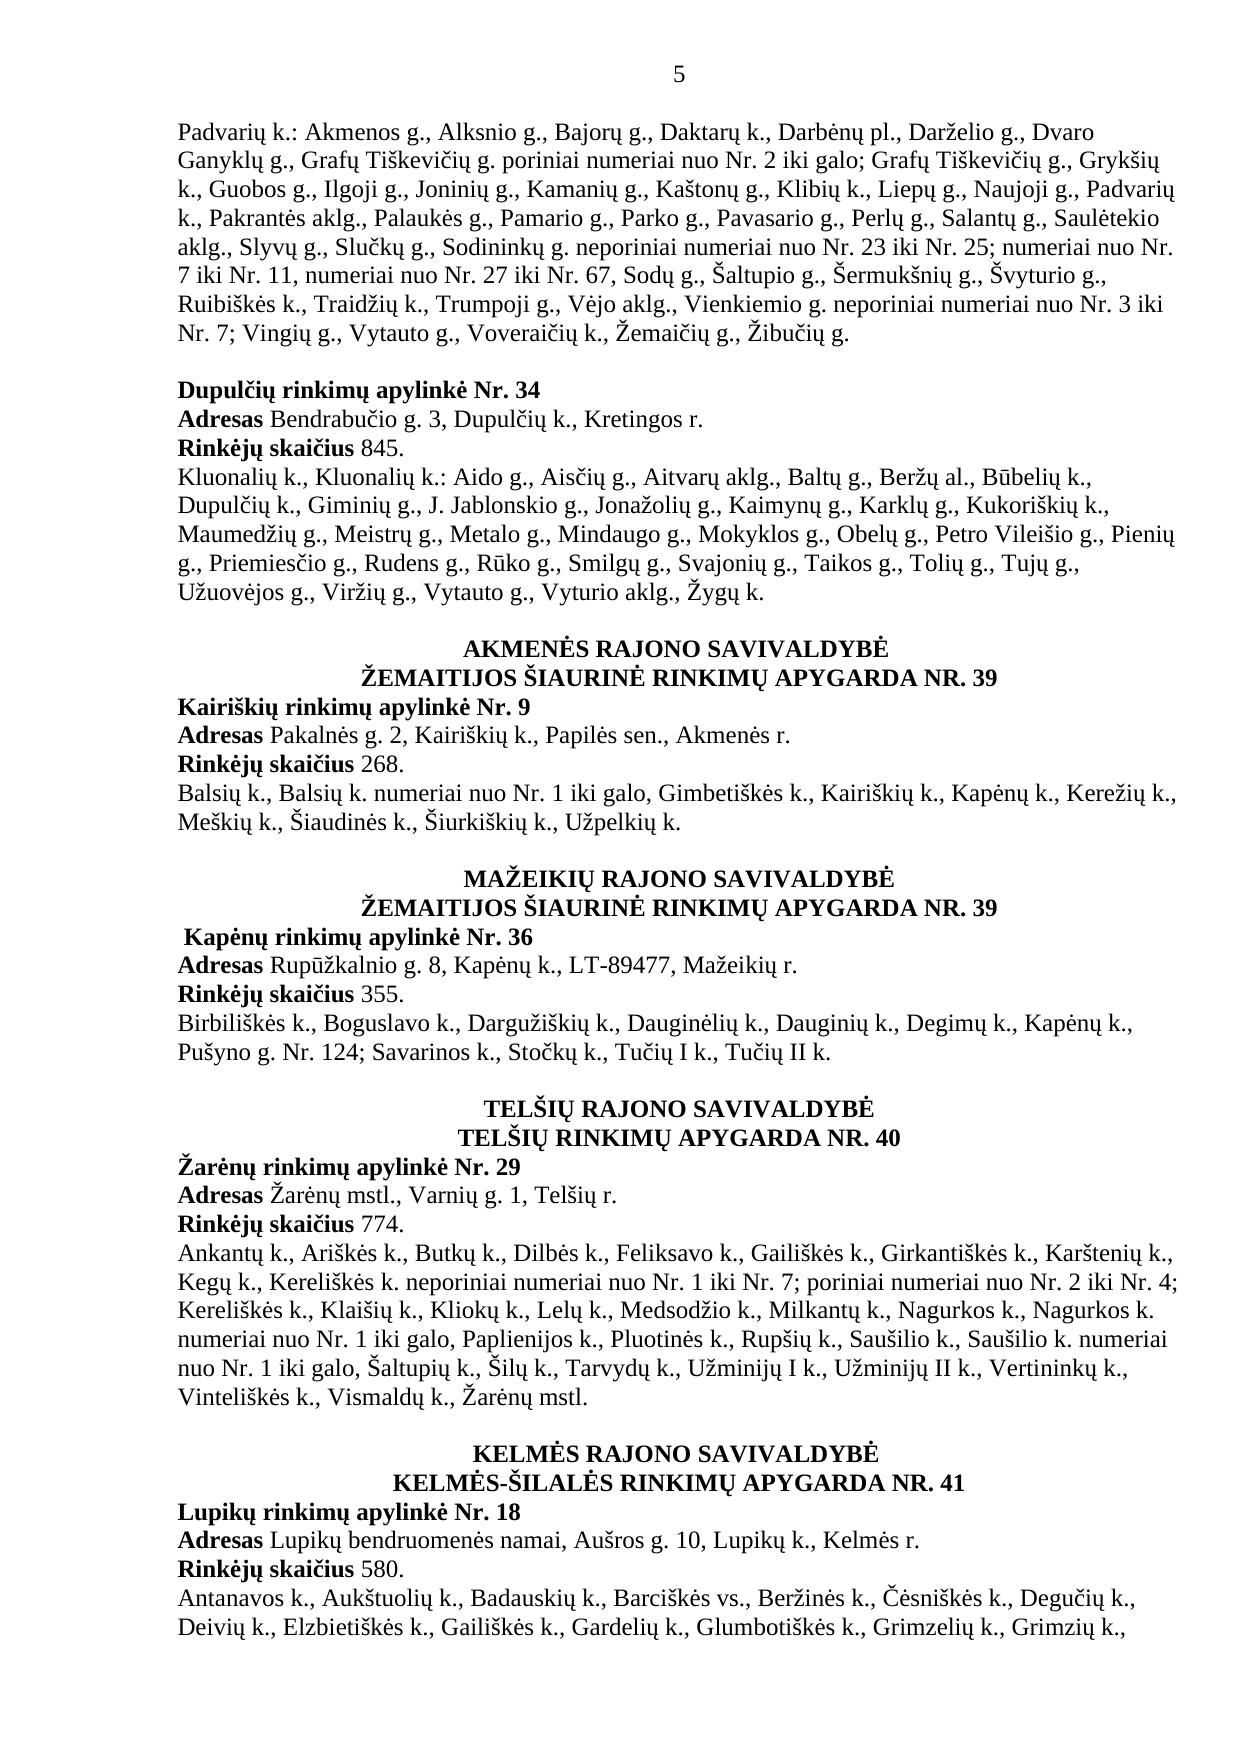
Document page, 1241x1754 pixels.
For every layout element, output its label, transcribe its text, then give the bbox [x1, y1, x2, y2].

text ŽEMAITIJOS ŠIAURINĖ RINKIMŲ APYGARDA NR. 39 [177, 893, 1181, 922]
text MAŽEIKIŲ RAJONO SAVIVALDYBĖ [177, 864, 1181, 893]
text ŽEMAITIJOS ŠIAURINĖ RINKIMŲ APYGARDA NR. 39 [177, 663, 1181, 692]
text TELŠIŲ RINKIMŲ APYGARDA NR. 40 [177, 1123, 1181, 1152]
text TELŠIŲ RAJONO SAVIVALDYBĖ [177, 1094, 1181, 1123]
text Kairiškių rinkimų apylinkė Nr. 9 Adresas Pakalnės g. 2, Kairiškių k., Papilės sen., Akmenės r. Rinkėjų skaičius 268. Balsių k., Balsių k. numeriai nuo Nr. 1 iki galo, Gimbetiškės k., Kairiškių k., Kapėnų k., Kerežių k., Meškių k., Šiaudinės k., Šiurkiškių k., Užpelkių k. [177, 692, 1181, 835]
text Žarėnų rinkimų apylinkė Nr. 29 Adresas Žarėnų mstl., Varnių g. 1, Telšių r. Rinkėjų skaičius 774. Ankantų k., Ariškės k., Butkų k., Dilbės k., Feliksavo k., Gailiškės k., Girkantiškės k., Karštenių k., Kegų k., Kereliškės k. neporiniai numeriai nuo Nr. 1 iki Nr. 7; poriniai numeriai nuo Nr. 2 iki Nr. 4; Kereliškės k., Klaišių k., Kliokų k., Lelų k., Medsodžio k., Milkantų k., Nagurkos k., Nagurkos k. numeriai nuo Nr. 1 iki galo, Paplienijos k., Pluotinės k., Rupšių k., Saušilio k., Saušilio k. numeriai nuo Nr. 1 iki galo, Šaltupių k., Šilų k., Tarvydų k., Užminijų I k., Užminijų II k., Vertininkų k., Vinteliškės k., Vismaldų k., Žarėnų mstl. [177, 1152, 1181, 1410]
text KELMĖS RAJONO SAVIVALDYBĖ [177, 1439, 1181, 1468]
text Lupikų rinkimų apylinkė Nr. 18 Adresas Lupikų bendruomenės namai, Aušros g. 10, Lupikų k., Kelmės r. Rinkėjų skaičius 580. Antanavos k., Aukštuolių k., Badauskių k., Barciškės vs., Beržinės k., Čėsniškės k., Degučių k., Deivių k., Elzbietiškės k., Gailiškės k., Gardelių k., Glumbotiškės k., Grimzelių k., Grimzių k., [177, 1497, 1181, 1640]
text Dupulčių rinkimų apylinkė Nr. 34 Adresas Bendrabučio g. 3, Dupulčių k., Kretingos r. Rinkėjų skaičius 845. Kluonalių k., Kluonalių k.: Aido g., Aisčių g., Aitvarų aklg., Baltų g., Beržų al., Būbelių k., Dupulčių k., Giminių g., J. Jablonskio g., Jonažolių g., Kaimynų g., Karklų g., Kukoriškių k., Maumedžių g., Meistrų g., Metalo g., Mindaugo g., Mokyklos g., Obelų g., Petro Vileišio g., Pienių g., Priemiesčio g., Rudens g., Rūko g., Smilgų g., Svajonių g., Taikos g., Tolių g., Tujų g., Užuovėjos g., Viržių g., Vytauto g., Vyturio aklg., Žygų k. [177, 347, 1181, 605]
text AKMENĖS RAJONO SAVIVALDYBĖ [177, 634, 1181, 663]
text KELMĖS-ŠILALĖS RINKIMŲ APYGARDA NR. 41 [177, 1468, 1181, 1497]
text Kapėnų rinkimų apylinkė Nr. 36 Adresas Rupūžkalnio g. 8, Kapėnų k., LT-89477, Mažeikių r. Rinkėjų skaičius 355. Birbiliškės k., Boguslavo k., Dargužiškių k., Dauginėlių k., Dauginių k., Degimų k., Kapėnų k., Pušyno g. Nr. 124; Savarinos k., Stočkų k., Tučių I k., Tučių II k. [177, 922, 1181, 1065]
text Padvarių k.: Akmenos g., Alksnio g., Bajorų g., Daktarų k., Darbėnų pl., Darželio g., Dvaro Ganyklų g., Grafų Tiškevičių g. poriniai numeriai nuo Nr. 2 iki galo; Grafų Tiškevičių g., Grykšių k., Guobos g., Ilgoji g., Joninių g., Kamanių g., Kaštonų g., Klibių k., Liepų g., Naujoji g., Padvarių k., Pakrantės aklg., Palaukės g., Pamario g., Parko g., Pavasario g., Perlų g., Salantų g., Saulėtekio aklg., Slyvų g., Slučkų g., Sodininkų g. neporiniai numeriai nuo Nr. 23 iki Nr. 25; numeriai nuo Nr. 7 iki Nr. 11, numeriai nuo Nr. 27 iki Nr. 67, Sodų g., Šaltupio g., Šermukšnių g., Švyturio g., Ruibiškės k., Traidžių k., Trumpoji g., Vėjo aklg., Vienkiemio g. neporiniai numeriai nuo Nr. 3 iki Nr. 7; Vingių g., Vytauto g., Voveraičių k., Žemaičių g., Žibučių g. [177, 117, 1181, 347]
